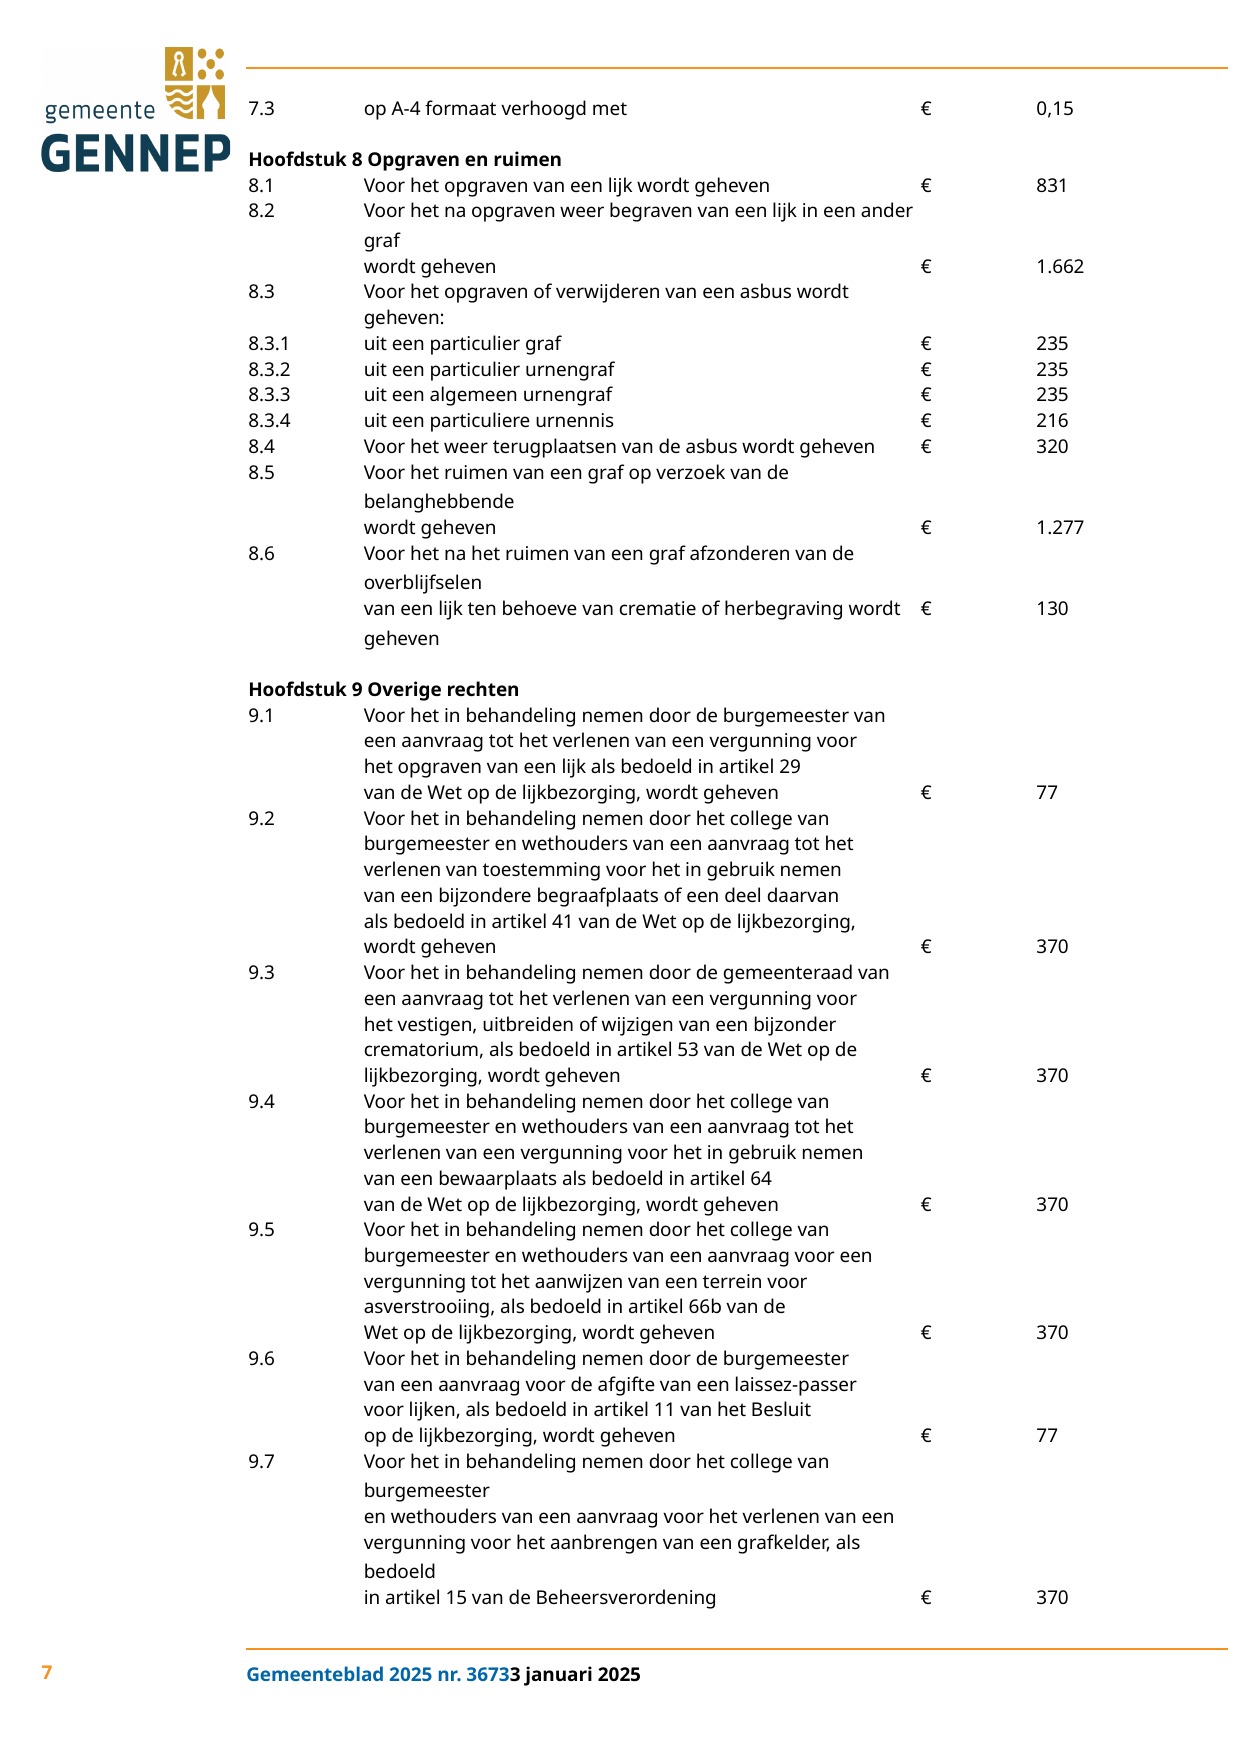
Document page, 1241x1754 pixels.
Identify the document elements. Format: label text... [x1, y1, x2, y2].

table_cell [921, 651, 1036, 676]
table_cell € [921, 330, 1036, 356]
table_cell [921, 1448, 1036, 1503]
table_cell [364, 121, 479, 146]
table_cell [1036, 1217, 1152, 1242]
table_cell [921, 121, 1036, 146]
table_cell van een lijk ten behoeve van crematie of herbegraving wordt geheven [364, 595, 921, 651]
table_cell [1036, 728, 1152, 753]
table_cell [1036, 305, 1152, 330]
table_cell [248, 1011, 363, 1036]
table_cell Voor het na het ruimen van een graf afzonderen van de overblijfselen [364, 540, 921, 595]
table_cell lijkbezorging, wordt geheven [364, 1062, 921, 1088]
table_cell burgemeester en wethouders van een aanvraag tot het [364, 831, 921, 856]
table_cell vergunning tot het aanwijzen van een terrein voor [364, 1268, 921, 1294]
table_cell [921, 1011, 1036, 1036]
table_cell [1036, 1504, 1152, 1529]
table_cell 8.3 [248, 279, 363, 304]
table_cell [248, 934, 363, 959]
table_cell asverstrooiing, als bedoeld in artikel 66b van de [364, 1294, 921, 1319]
table_cell [1036, 459, 1152, 514]
table_cell [479, 121, 921, 146]
table_cell [248, 1423, 363, 1448]
table_cell [1036, 146, 1152, 172]
table_cell Voor het in behandeling nemen door het college van [364, 805, 921, 831]
table_cell [1036, 540, 1152, 595]
table_cell Voor het opgraven van een lijk wordt geheven [364, 172, 921, 198]
table_cell [248, 253, 363, 279]
table_cell [921, 882, 1036, 908]
table_cell [1036, 805, 1152, 831]
table_cell 320 [1036, 433, 1152, 459]
table_cell [248, 1036, 363, 1062]
table_cell 8.6 [248, 540, 363, 595]
table_cell [921, 754, 1036, 779]
table_cell [1036, 908, 1152, 933]
table_cell [1036, 985, 1152, 1011]
table_cell [1036, 959, 1152, 985]
table_cell [921, 279, 1036, 304]
table_cell [248, 121, 363, 146]
table_cell 370 [1036, 1191, 1152, 1217]
table_cell [1036, 702, 1152, 728]
table_cell 370 [1036, 934, 1152, 959]
table_cell op de lijkbezorging, wordt geheven [364, 1423, 921, 1448]
table_cell [1036, 1294, 1152, 1319]
table_cell vergunning voor het aanbrengen van een grafkelder, als bedoeld [364, 1529, 921, 1584]
table_cell [248, 1242, 363, 1268]
table_cell [1036, 198, 1152, 253]
table_cell Voor het opgraven of verwijderen van een asbus wordt [364, 279, 921, 304]
table_cell Voor het in behandeling nemen door het college van [364, 1217, 921, 1242]
table_cell Voor het ruimen van een graf op verzoek van de belanghebbende [364, 459, 921, 514]
table_cell 8.5 [248, 459, 363, 514]
table_cell Voor het in behandeling nemen door het college van burgemeester [364, 1448, 921, 1503]
table_cell [248, 305, 363, 330]
table_cell [921, 1139, 1036, 1165]
table_cell [248, 514, 363, 540]
table_cell [248, 985, 363, 1011]
table_cell [921, 908, 1036, 933]
table_cell [1036, 1345, 1152, 1371]
table_cell Voor het in behandeling nemen door de burgemeester [364, 1345, 921, 1371]
table_cell uit een algemeen urnengraf [364, 382, 921, 407]
table_cell [921, 1504, 1036, 1529]
table_cell 8.4 [248, 433, 363, 459]
table_cell [248, 856, 363, 882]
table_cell € [921, 1585, 1036, 1610]
table_cell [921, 805, 1036, 831]
table_cell € [921, 382, 1036, 407]
table_cell 370 [1036, 1320, 1152, 1345]
table_cell van de Wet op de lijkbezorging, wordt geheven [364, 779, 921, 805]
table_cell geheven: [364, 305, 921, 330]
table_cell 7.3 [248, 95, 363, 121]
table_cell [1036, 676, 1152, 702]
table_cell 8.3.4 [248, 408, 363, 433]
table_cell [1036, 1036, 1152, 1062]
table_cell verlenen van een vergunning voor het in gebruik nemen [364, 1139, 921, 1165]
table_cell van een bewaarplaats als bedoeld in artikel 64 [364, 1165, 921, 1191]
table_cell burgemeester en wethouders van een aanvraag voor een [364, 1242, 921, 1268]
table_cell 1.277 [1036, 514, 1152, 540]
table_cell [364, 651, 479, 676]
table_cell [921, 831, 1036, 856]
table_cell [248, 651, 363, 676]
table_cell verlenen van toestemming voor het in gebruik nemen [364, 856, 921, 882]
table_cell Voor het in behandeling nemen door de gemeenteraad van [364, 959, 921, 985]
table_cell [921, 1397, 1036, 1422]
table_cell 8.3.3 [248, 382, 363, 407]
table_cell [248, 728, 363, 753]
table_cell [921, 1217, 1036, 1242]
table_cell € [921, 356, 1036, 382]
table_cell [1036, 882, 1152, 908]
table_cell [1036, 279, 1152, 304]
table_cell Hoofdstuk 9 Overige rechten [248, 676, 921, 702]
table_cell [921, 1088, 1036, 1114]
table_cell Voor het in behandeling nemen door de burgemeester van [364, 702, 921, 728]
table_cell [248, 754, 363, 779]
table_cell op A-4 formaat verhoogd met [364, 95, 921, 121]
table_cell van de Wet op de lijkbezorging, wordt geheven [364, 1191, 921, 1217]
table_cell [921, 1036, 1036, 1062]
table_cell [248, 1529, 363, 1584]
table_cell € [921, 253, 1036, 279]
table_cell en wethouders van een aanvraag voor het verlenen van een [364, 1504, 921, 1529]
table_cell [1036, 1448, 1152, 1503]
table_cell 77 [1036, 1423, 1152, 1448]
table_cell [1036, 121, 1152, 146]
table_cell Voor het na opgraven weer begraven van een lijk in een ander graf [364, 198, 921, 253]
table_cell uit een particuliere urnennis [364, 408, 921, 433]
table_cell 9.6 [248, 1345, 363, 1371]
table_cell wordt geheven [364, 514, 921, 540]
table_cell [248, 1371, 363, 1397]
table_cell van een bijzondere begraafplaats of een deel daarvan [364, 882, 921, 908]
table_cell [248, 882, 363, 908]
table_cell in artikel 15 van de Beheersverordening [364, 1585, 921, 1610]
table_cell € [921, 779, 1036, 805]
table_cell [921, 146, 1036, 172]
table_cell [248, 1165, 363, 1191]
table_cell 77 [1036, 779, 1152, 805]
table_cell voor lijken, als bedoeld in artikel 11 van het Besluit [364, 1397, 921, 1422]
table_cell [1036, 1139, 1152, 1165]
table_cell [921, 702, 1036, 728]
table_cell [921, 985, 1036, 1011]
table_cell [248, 1139, 363, 1165]
table_cell [479, 651, 921, 676]
table_cell [921, 1294, 1036, 1319]
table_cell [248, 1397, 363, 1422]
table_cell [921, 959, 1036, 985]
table_cell uit een particulier graf [364, 330, 921, 356]
table_cell 370 [1036, 1585, 1152, 1610]
table_cell [921, 305, 1036, 330]
table_cell [248, 908, 363, 933]
table_cell [248, 1294, 363, 1319]
table_cell € [921, 172, 1036, 198]
table_cell € [921, 408, 1036, 433]
table_cell € [921, 1423, 1036, 1448]
table_cell € [921, 1320, 1036, 1345]
table_cell [921, 540, 1036, 595]
table_cell 370 [1036, 1062, 1152, 1088]
table_cell [248, 779, 363, 805]
table_cell [1036, 1165, 1152, 1191]
table_cell [1036, 1397, 1152, 1422]
table_cell 9.1 [248, 702, 363, 728]
table_cell [1036, 1371, 1152, 1397]
table_cell 216 [1036, 408, 1152, 433]
table_cell [1036, 831, 1152, 856]
table_cell 8.2 [248, 198, 363, 253]
table_cell [921, 1114, 1036, 1139]
table_cell [921, 1242, 1036, 1268]
table_cell [248, 595, 363, 651]
table_cell [1036, 1529, 1152, 1584]
table_cell wordt geheven [364, 253, 921, 279]
table_cell 8.3.1 [248, 330, 363, 356]
table_cell [1036, 856, 1152, 882]
table_cell wordt geheven [364, 934, 921, 959]
table_cell [1036, 1011, 1152, 1036]
table_cell van een aanvraag voor de afgifte van een laissez-passer [364, 1371, 921, 1397]
table_cell [248, 1114, 363, 1139]
table_cell [921, 1345, 1036, 1371]
table_cell [921, 1371, 1036, 1397]
table_cell € [921, 95, 1036, 121]
picture [41, 47, 231, 172]
table_cell [1036, 1114, 1152, 1139]
table_cell [248, 1504, 363, 1529]
table_cell [248, 1585, 363, 1610]
table_cell Voor het in behandeling nemen door het college van [364, 1088, 921, 1114]
table_cell [921, 676, 1036, 702]
table_cell crematorium, als bedoeld in artikel 53 van de Wet op de [364, 1036, 921, 1062]
table_cell 8.1 [248, 172, 363, 198]
table_cell een aanvraag tot het verlenen van een vergunning voor [364, 728, 921, 753]
table_cell 9.5 [248, 1217, 363, 1242]
table_cell uit een particulier urnengraf [364, 356, 921, 382]
table_cell [248, 1191, 363, 1217]
table_cell [1036, 1268, 1152, 1294]
table_cell € [921, 433, 1036, 459]
table_cell [921, 459, 1036, 514]
table_cell Wet op de lijkbezorging, wordt geheven [364, 1320, 921, 1345]
table_cell 0,15 [1036, 95, 1152, 121]
table_cell het vestigen, uitbreiden of wijzigen van een bijzonder [364, 1011, 921, 1036]
table_cell € [921, 934, 1036, 959]
table_cell [248, 831, 363, 856]
table_cell € [921, 514, 1036, 540]
table_cell [921, 728, 1036, 753]
table_cell [248, 1062, 363, 1088]
table_cell [921, 198, 1036, 253]
table_cell [1036, 754, 1152, 779]
table_cell Hoofdstuk 8 Opgraven en ruimen [248, 146, 921, 172]
table_cell 1.662 [1036, 253, 1152, 279]
table_cell [1036, 651, 1152, 676]
table_cell 9.3 [248, 959, 363, 985]
table_cell 8.3.2 [248, 356, 363, 382]
table_cell 9.7 [248, 1448, 363, 1503]
table_cell 831 [1036, 172, 1152, 198]
table_cell [248, 1320, 363, 1345]
table_cell [248, 1268, 363, 1294]
table_cell 9.2 [248, 805, 363, 831]
table_cell 9.4 [248, 1088, 363, 1114]
table_cell 130 [1036, 595, 1152, 651]
table_cell 235 [1036, 382, 1152, 407]
table_cell [1036, 1088, 1152, 1114]
table_cell het opgraven van een lijk als bedoeld in artikel 29 [364, 754, 921, 779]
table_cell 235 [1036, 330, 1152, 356]
table_cell [1036, 1242, 1152, 1268]
table_cell € [921, 1191, 1036, 1217]
table_cell [921, 856, 1036, 882]
table_cell Voor het weer terugplaatsen van de asbus wordt geheven [364, 433, 921, 459]
table_cell burgemeester en wethouders van een aanvraag tot het [364, 1114, 921, 1139]
table_cell € [921, 1062, 1036, 1088]
table_cell [921, 1165, 1036, 1191]
table_cell 235 [1036, 356, 1152, 382]
table_cell [921, 1268, 1036, 1294]
table_cell een aanvraag tot het verlenen van een vergunning voor [364, 985, 921, 1011]
table_cell € [921, 595, 1036, 651]
table_cell [921, 1529, 1036, 1584]
table_cell als bedoeld in artikel 41 van de Wet op de lijkbezorging, [364, 908, 921, 933]
